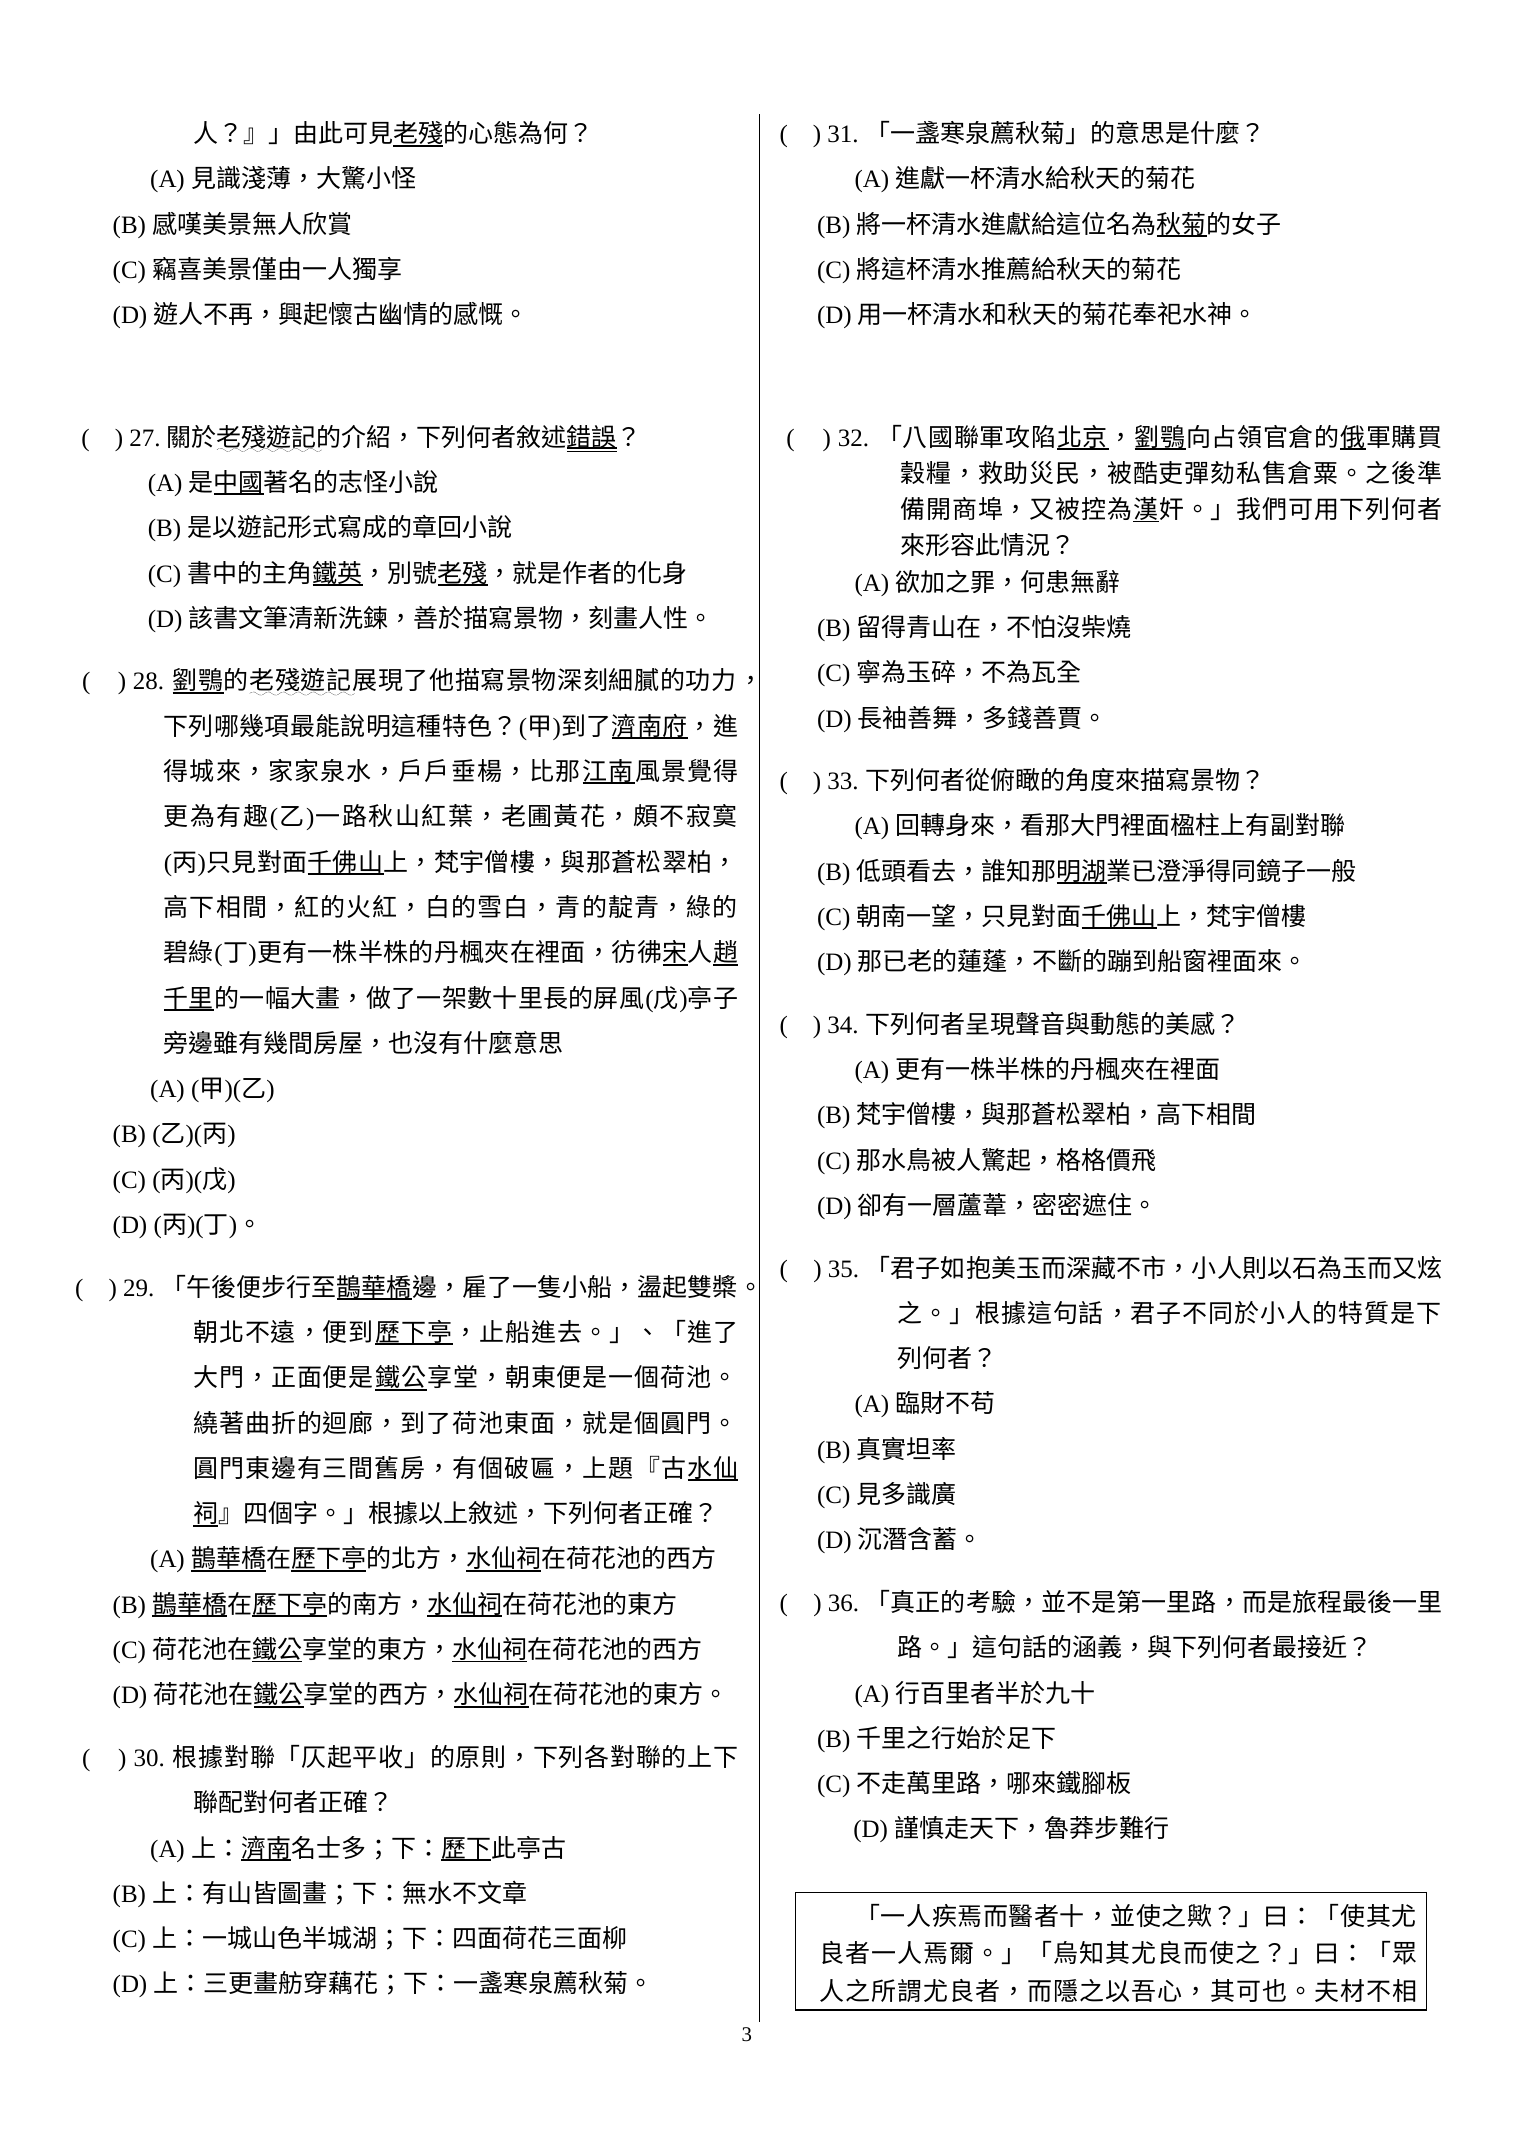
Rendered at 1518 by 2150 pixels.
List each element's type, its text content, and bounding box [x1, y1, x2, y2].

text (C) 荷花池在鐵公享堂的東方，水仙祠在荷花池的西方 [75, 1629, 738, 1666]
text (B) 感嘆美景無人欣賞 [75, 204, 738, 241]
text (C) 那水鳥被人驚起，格格價飛 [779, 1140, 1443, 1176]
text (B) 真實坦率 [779, 1429, 1443, 1466]
text ( ) 33. 下列何者從俯瞰的角度來描寫景物？ [779, 761, 1443, 797]
text (A) 鵲華橋在歷下亭的北方，水仙祠在荷花池的西方 [75, 1539, 738, 1575]
text (B) 梵宇僧樓，與那蒼松翠柏，高下相間 [779, 1095, 1443, 1131]
text (C) 寧為玉碎，不為瓦全 [779, 653, 1443, 689]
text (B) 鵲華橋在歷下亭的南方，水仙祠在荷花池的東方 [75, 1584, 738, 1621]
text (B) 千里之行始於足下 [779, 1718, 1443, 1754]
text (D) (丙)(丁)。 [75, 1204, 738, 1241]
text (B) 留得青山在，不怕沒柴燒 [779, 607, 1443, 644]
text (A) 欲加之罪，何患無辭 [779, 562, 1443, 598]
text (D) 長袖善舞，多錢善賈。 [779, 698, 1443, 734]
text (C) 朝南一望，只見對面千佛山上，梵宇僧樓 [779, 896, 1443, 933]
text (D) 謹慎走天下，魯莽步難行 [853, 1809, 1443, 1845]
text (A) 進獻一杯清水給秋天的菊花 [779, 159, 1443, 195]
text (C) 竊喜美景僅由一人獨享 [75, 249, 738, 286]
text ( ) 36. 「真正的考驗，並不是第一里路，而是旅程最後一里路。」這句話的涵義，與下列何者最接近？ [779, 1582, 1443, 1664]
text (B) 是以遊記形式寫成的章回小說 [148, 508, 738, 544]
text (D) 上：三更畫舫穿藕花；下：一盞寒泉薦秋菊。 [75, 1964, 738, 2000]
text (A) 更有一株半株的丹楓夾在裡面 [779, 1049, 1443, 1086]
text (A) 見識淺薄，大驚小怪 [75, 159, 738, 195]
text (A) 是中國著名的志怪小說 [148, 462, 738, 499]
text (C) (丙)(戊) [75, 1159, 738, 1196]
text (A) 回轉身來，看那大門裡面楹柱上有副對聯 [779, 806, 1443, 842]
text (B) (乙)(丙) [75, 1114, 738, 1150]
text (D) 那已老的蓮蓬，不斷的蹦到船窗裡面來。 [779, 942, 1443, 978]
text (D) 該書文筆清新洗鍊，善於描寫景物，刻畫人性。 [148, 598, 738, 634]
text (B) 上：有山皆圖畫；下：無水不文章 [75, 1873, 738, 1909]
text (C) 上：一城山色半城湖；下：四面荷花三面柳 [75, 1919, 738, 1955]
text (A) 上：濟南名士多；下：歷下此亭古 [75, 1828, 738, 1864]
text (D) 卻有一層蘆葦，密密遮住。 [779, 1186, 1443, 1222]
text ( ) 30. 根據對聯「仄起平收」的原則，下列各對聯的上下聯配對何者正確？ [75, 1737, 738, 1819]
text (A) 臨財不苟 [779, 1384, 1443, 1420]
text ( ) 29. 「午後便步行至鵲華橋邊，雇了一隻小船，盪起雙槳。朝北不遠，便到歷下亭，止船進去。」、「進了大門，正面便是鐵公享堂，朝東便是一個荷池。繞著曲折的迴廊，到了荷池東面，就是個圓門。圓門東邊有三間舊房，有個破匾，上題『古水仙祠』四個字。」根據以上敘述，下列何者正確？ [75, 1267, 738, 1530]
text (C) 書中的主角鐵英，別號老殘，就是作者的化身 [148, 553, 738, 589]
text (C) 見多識廣 [779, 1474, 1443, 1511]
text 「一人疾焉而醫者十，並使之歟？」曰：「使其尤良者一人焉爾。」「烏知其尤良而使之？」曰：「眾人之所謂尤良者，而隱之以吾心，其可也。夫材不相逮，不相為謀，又相忌也。人之愚不能者常多，而智能者常少，醫者十，愚不能者烏知其不九邪？並使之，一日而病且亡，誰者任其咎邪？」 [796, 1893, 1426, 2009]
text ( ) 34. 下列何者呈現聲音與動態的美感？ [779, 1004, 1443, 1041]
text (D) 沉潛含蓄。 [779, 1520, 1443, 1556]
text (C) 不走萬里路，哪來鐵腳板 [779, 1764, 1443, 1800]
text (B) 將一杯清水進獻給這位名為秋菊的女子 [779, 204, 1443, 241]
text ( ) 31. 「一盞寒泉薦秋菊」的意思是什麼？ [779, 114, 1443, 150]
text (C) 將這杯清水推薦給秋天的菊花 [779, 249, 1443, 286]
text (D) 荷花池在鐵公享堂的西方，水仙祠在荷花池的東方。 [75, 1675, 738, 1711]
text (D) 用一杯清水和秋天的菊花奉祀水神。 [779, 295, 1443, 331]
text ( ) 27. 關於老殘遊記的介紹，下列何者敘述錯誤？ [75, 417, 738, 453]
text ( ) 35. 「君子如抱美玉而深藏不市，小人則以石為玉而又炫之。」根據這句話，君子不同於小人的特質是下列何者？ [779, 1248, 1443, 1375]
text 人？』」由此可見老殘的心態為何？ [75, 114, 738, 150]
text ( ) 28. 劉鶚的老殘遊記展現了他描寫景物深刻細膩的功力，下列哪幾項最能說明這種特色？(甲)到了濟南府，進得城來，家家泉水，戶戶垂楊，比那江南風景覺得更為有趣(乙)一路秋山紅葉，老圃黃花，頗不寂寞(丙)只見對面千佛山上，梵宇僧樓，與那蒼松翠柏，高下相間，紅的火紅，白的雪白，青的靛青，綠的碧綠(丁)更有一株半株的丹楓夾在裡面，彷彿宋人趙千里的一幅大畫，做了一架數十里長的屏風(戊)亭子旁邊雖有幾間房屋，也沒有什麼意思 [75, 661, 738, 1059]
text (A) (甲)(乙) [75, 1069, 738, 1105]
text (D) 遊人不再，興起懷古幽情的感慨。 [75, 295, 738, 331]
text (A) 行百里者半於九十 [779, 1673, 1443, 1709]
text (B) 低頭看去，誰知那明湖業已澄淨得同鏡子一般 [779, 851, 1443, 887]
text ( ) 32. 「八國聯軍攻陷北京，劉鶚向占領官倉的俄軍購買穀糧，救助災民，被酷吏彈劾私售倉粟。之後準備開商埠，又被控為漢奸。」我們可用下列何者來形容此情況？ [779, 417, 1443, 562]
